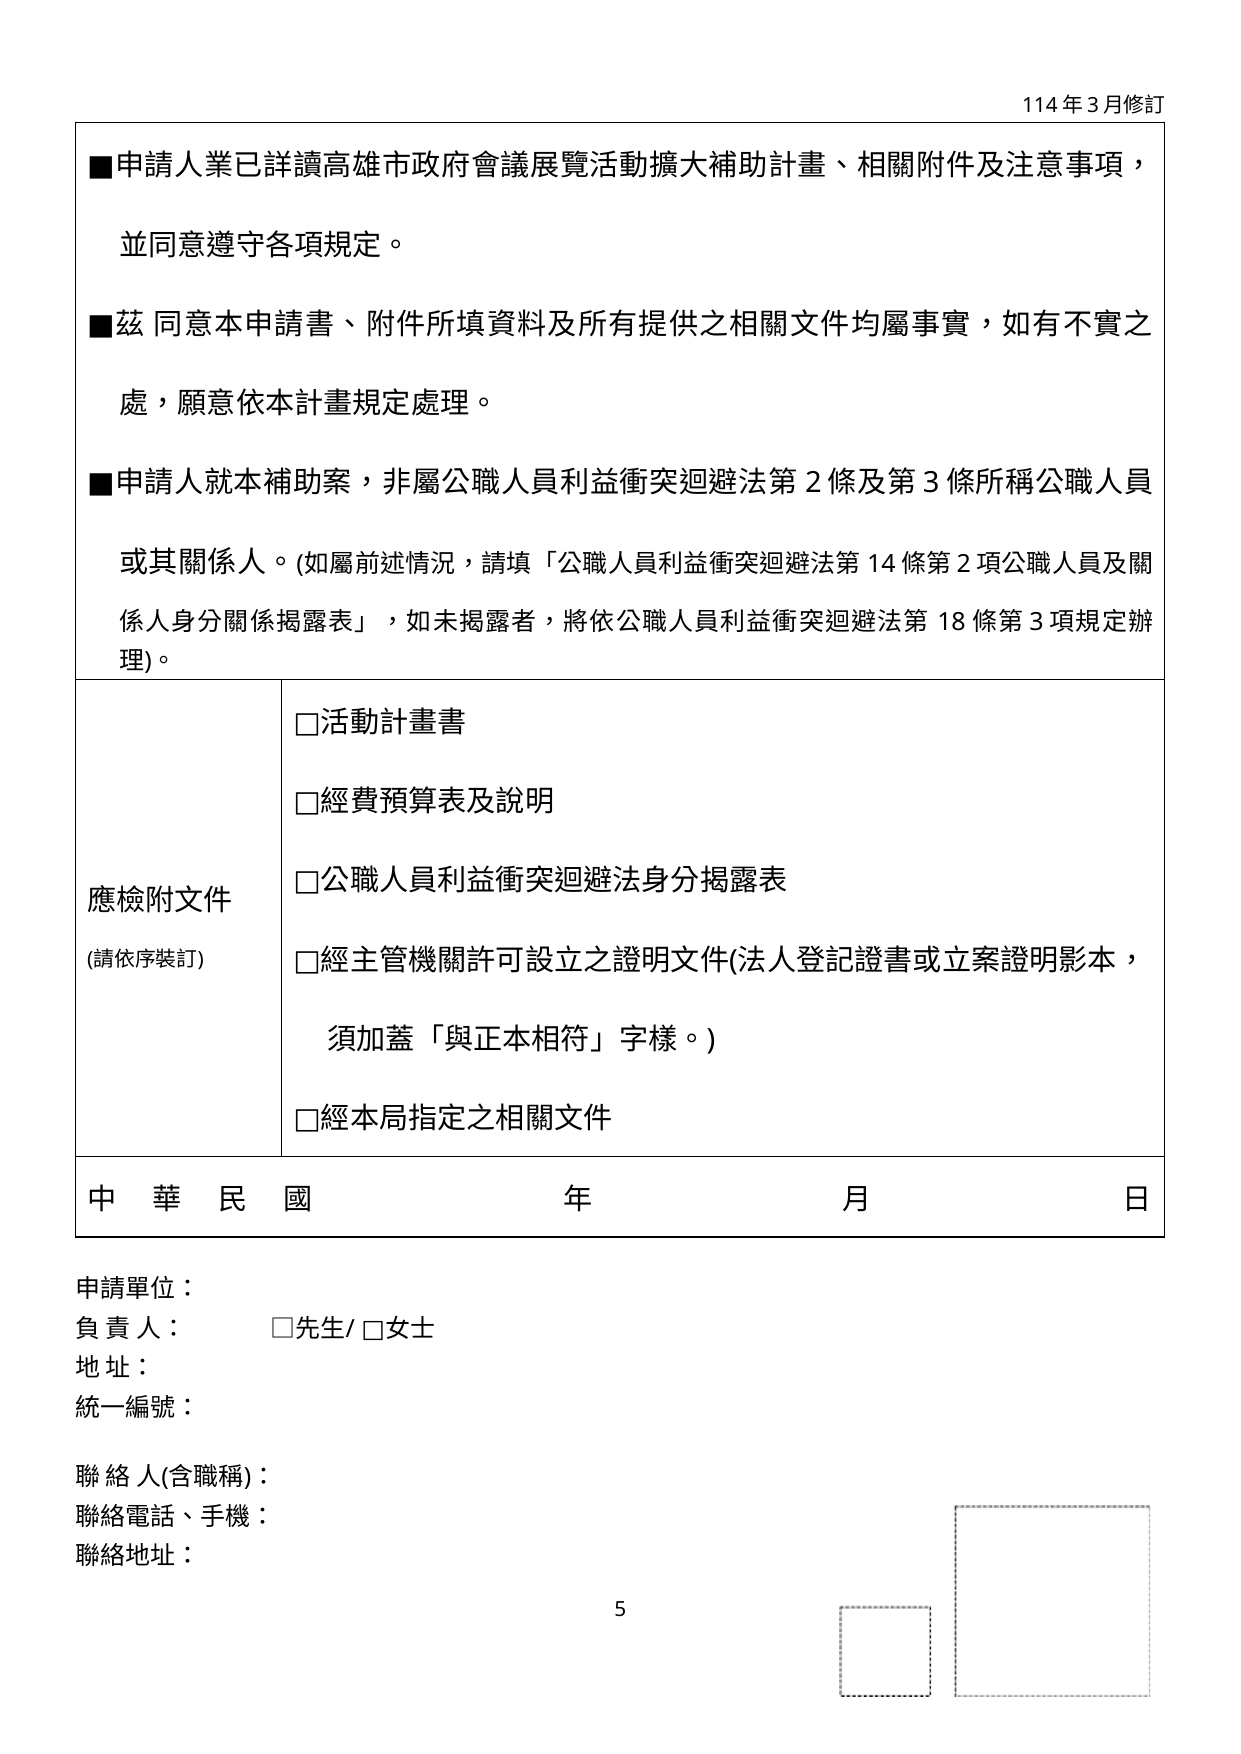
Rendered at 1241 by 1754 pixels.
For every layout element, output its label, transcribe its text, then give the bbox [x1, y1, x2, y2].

table_cell □活動計畫書 □經費預算表及說明 □公職人員利益衝突迴避法身分揭露表 □經主管機關許可設立之證明文件(法人登記證書或立案證明影本，須加蓋「與正本相符」字樣。) □經本局指定之相關文件 [282, 680, 1164, 1156]
text 統一編號： [75, 1386, 1165, 1425]
text 申請單位： [75, 1267, 1165, 1306]
text 聯絡地址： [75, 1534, 839, 1574]
text 負 責 人： □先生/ □女士 [75, 1306, 1165, 1346]
table_cell 應檢附文件 (請依序裝訂) [76, 680, 281, 1156]
text 地 址： [75, 1346, 1165, 1386]
table_cell 中華民國 年 月 日 [76, 1157, 1164, 1236]
text 聯絡電話、手機： [75, 1494, 1165, 1534]
picture [839, 1505, 1150, 1697]
text 聯 絡 人(含職稱)： [75, 1454, 1165, 1494]
text [1150, 1534, 1165, 1574]
table_cell ■申請人業已詳讀高雄市政府會議展覽活動擴大補助計畫、相關附件及注意事項，並同意遵守各項規定。 ■茲 同意本申請書、附件所填資料及所有提供之相關文件均屬事實，如有不實之處，願意依本計畫規定處理。 ■申請人就本補助案，非屬公職人員利益衝突迴避法第2條及第3條所稱公職人員或其關係人。(如屬前述情況，請填「公職人員利益衝突迴避法第14條第2項公職人員及關係人身分關係揭露表」，如未揭露者，將依公職人員利益衝突迴避法第18條第3項規定辦理)。 [76, 123, 1164, 679]
